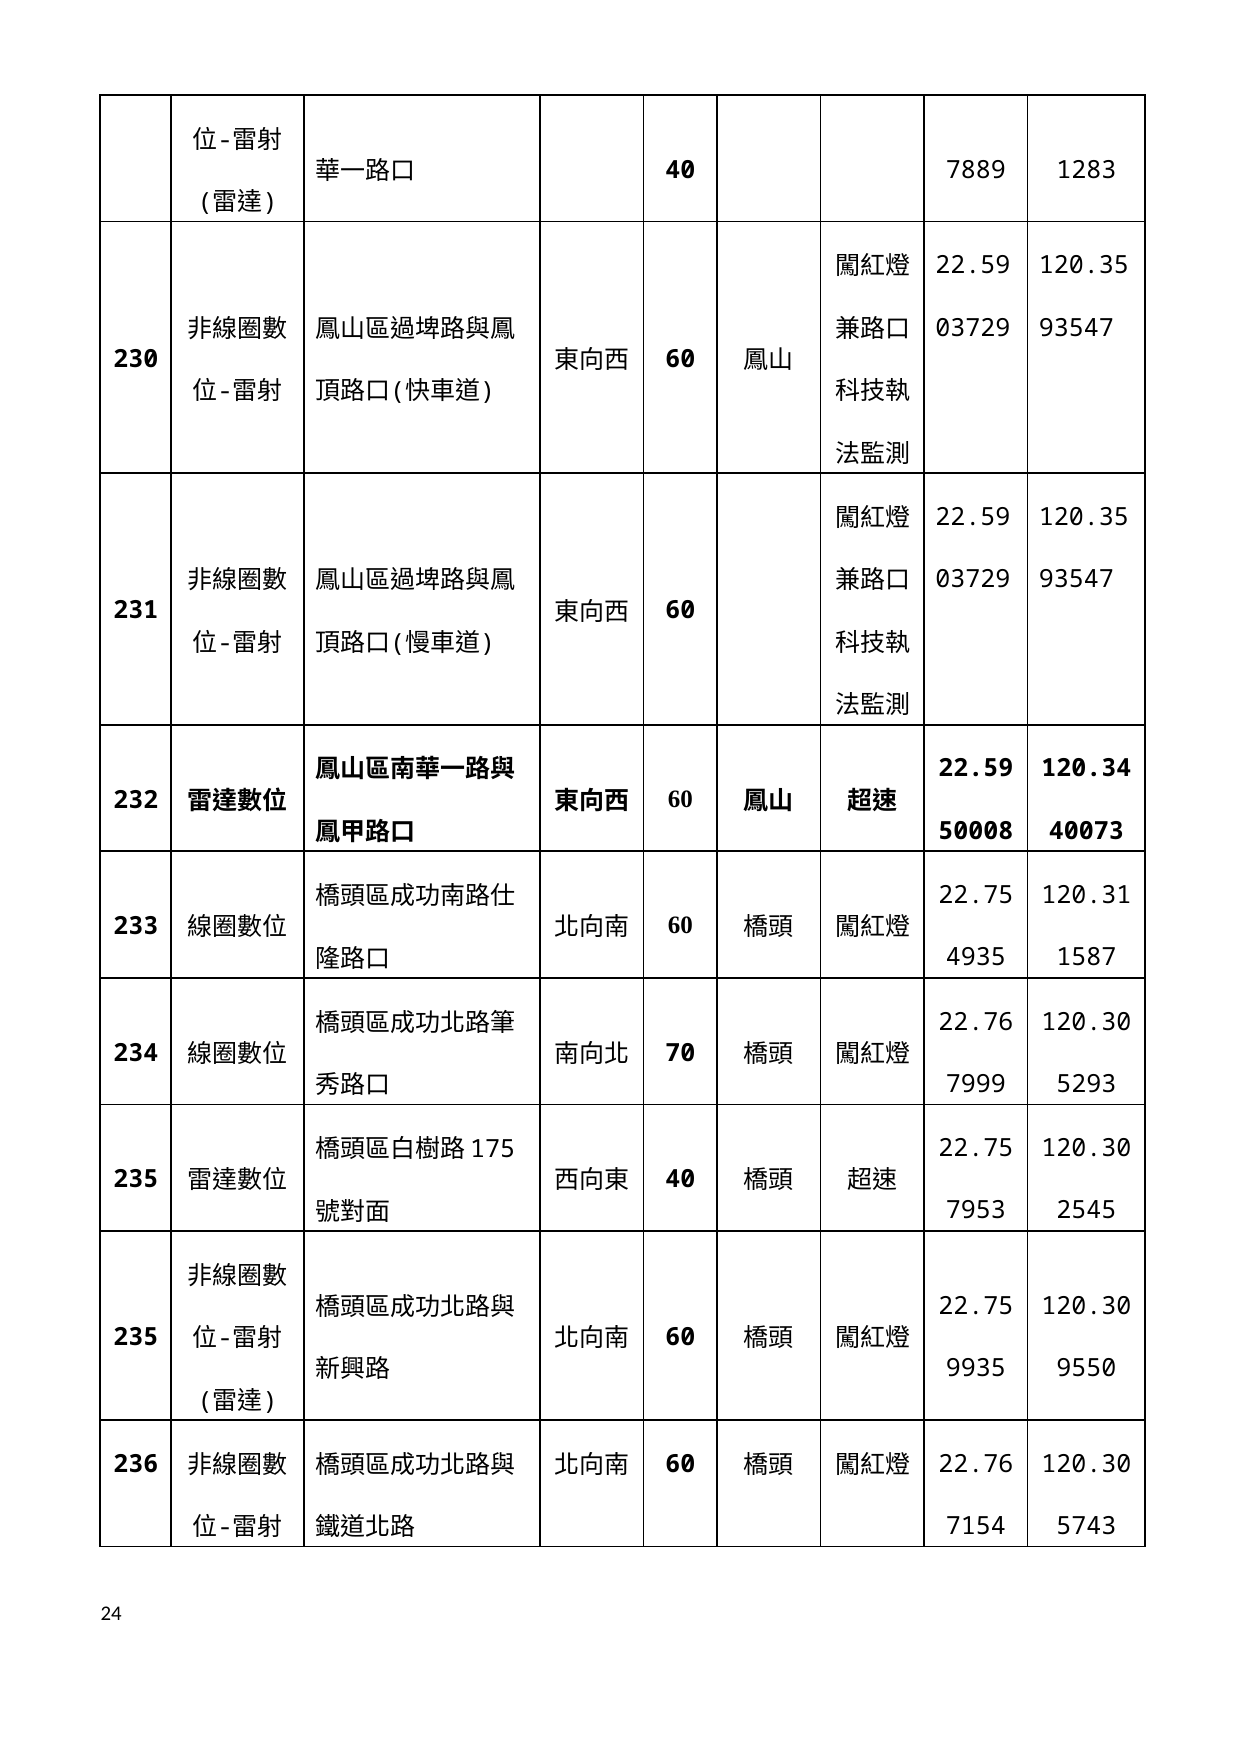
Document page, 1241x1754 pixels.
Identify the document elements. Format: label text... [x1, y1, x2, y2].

table_cell 橋頭 [718, 1105, 820, 1230]
table_cell 7889 [925, 96, 1027, 221]
table_cell 120.305743 [1028, 1421, 1144, 1546]
table_cell 120.309550 [1028, 1232, 1144, 1419]
table_cell 闖紅燈 [821, 1232, 923, 1419]
table_cell 闖紅燈 [821, 1421, 923, 1546]
table_cell 東向西 [541, 726, 643, 850]
table_cell 22.757953 [925, 1105, 1027, 1230]
table_cell 231 [101, 474, 170, 724]
table_cell 22.5903729 [925, 474, 1027, 724]
table_cell 22.767154 [925, 1421, 1027, 1546]
table_cell 橋頭區白樹路175號對面 [305, 1105, 539, 1230]
table_cell 北向南 [541, 1421, 643, 1546]
table_cell 西向東 [541, 1105, 643, 1230]
table_cell 120.3440073 [1028, 726, 1144, 850]
table_cell 東向西 [541, 474, 643, 724]
table_cell 橋頭區成功北路筆秀路口 [305, 979, 539, 1103]
table_cell 非線圈數位-雷射 [172, 222, 303, 472]
table_cell 70 [644, 979, 716, 1103]
table_cell 非線圈數位-雷射 [172, 1421, 303, 1546]
table_cell [718, 474, 820, 724]
table_cell 鳳山區過埤路與鳳頂路口(慢車道) [305, 474, 539, 724]
table_cell 超速 [821, 726, 923, 850]
table_cell 雷達數位 [172, 726, 303, 850]
table_cell 闖紅燈兼路口科技執法監測 [821, 474, 923, 724]
table_cell 60 [644, 852, 716, 977]
table_cell 東向西 [541, 222, 643, 472]
table_cell 鳳山 [718, 726, 820, 850]
table_cell 236 [101, 1421, 170, 1546]
table_cell 雷達數位 [172, 1105, 303, 1230]
table_cell 橋頭區成功北路與鐵道北路 [305, 1421, 539, 1546]
table_cell 非線圈數位-雷射 [172, 474, 303, 724]
table_cell 120.3593547 [1028, 222, 1144, 472]
table_cell 南向北 [541, 979, 643, 1103]
table_cell [541, 96, 643, 221]
table_cell 120.3593547 [1028, 474, 1144, 724]
table_cell 120.311587 [1028, 852, 1144, 977]
table_cell 232 [101, 726, 170, 850]
table_cell 橋頭 [718, 852, 820, 977]
table_cell [718, 96, 820, 221]
table_cell 22.754935 [925, 852, 1027, 977]
table_cell 橋頭區成功北路與新興路 [305, 1232, 539, 1419]
table_cell 120.302545 [1028, 1105, 1144, 1230]
table_cell 22.759935 [925, 1232, 1027, 1419]
table_cell 60 [644, 222, 716, 472]
table_cell 234 [101, 979, 170, 1103]
table_cell 40 [644, 1105, 716, 1230]
table_cell 22.767999 [925, 979, 1027, 1103]
table_cell 230 [101, 222, 170, 472]
table_cell [101, 96, 170, 221]
table_cell 鳳山 [718, 222, 820, 472]
table_cell 線圈數位 [172, 852, 303, 977]
table_cell 40 [644, 96, 716, 221]
table_cell 60 [644, 1232, 716, 1419]
table_cell 1283 [1028, 96, 1144, 221]
table_cell 闖紅燈 [821, 979, 923, 1103]
table_cell 闖紅燈 [821, 852, 923, 977]
table_cell 22.5903729 [925, 222, 1027, 472]
table_cell 235 [101, 1232, 170, 1419]
table_cell 橋頭區成功南路仕隆路口 [305, 852, 539, 977]
table_cell 北向南 [541, 1232, 643, 1419]
table_cell 超速 [821, 1105, 923, 1230]
table_cell 橋頭 [718, 1232, 820, 1419]
table_cell 線圈數位 [172, 979, 303, 1103]
table_cell 233 [101, 852, 170, 977]
table_cell 華一路口 [305, 96, 539, 221]
table_cell 120.305293 [1028, 979, 1144, 1103]
table_cell 非線圈數位-雷射(雷達) [172, 1232, 303, 1419]
table_cell [821, 96, 923, 221]
table_cell 60 [644, 474, 716, 724]
table_cell 60 [644, 726, 716, 850]
table_cell 60 [644, 1421, 716, 1546]
table_cell 位-雷射(雷達) [172, 96, 303, 221]
table_cell 橋頭 [718, 979, 820, 1103]
table_cell 235 [101, 1105, 170, 1230]
table_cell 22.5950008 [925, 726, 1027, 850]
table_cell 鳳山區過埤路與鳳頂路口(快車道) [305, 222, 539, 472]
table_cell 闖紅燈兼路口科技執法監測 [821, 222, 923, 472]
table_cell 橋頭 [718, 1421, 820, 1546]
table_cell 北向南 [541, 852, 643, 977]
table_cell 鳳山區南華一路與鳳甲路口 [305, 726, 539, 850]
